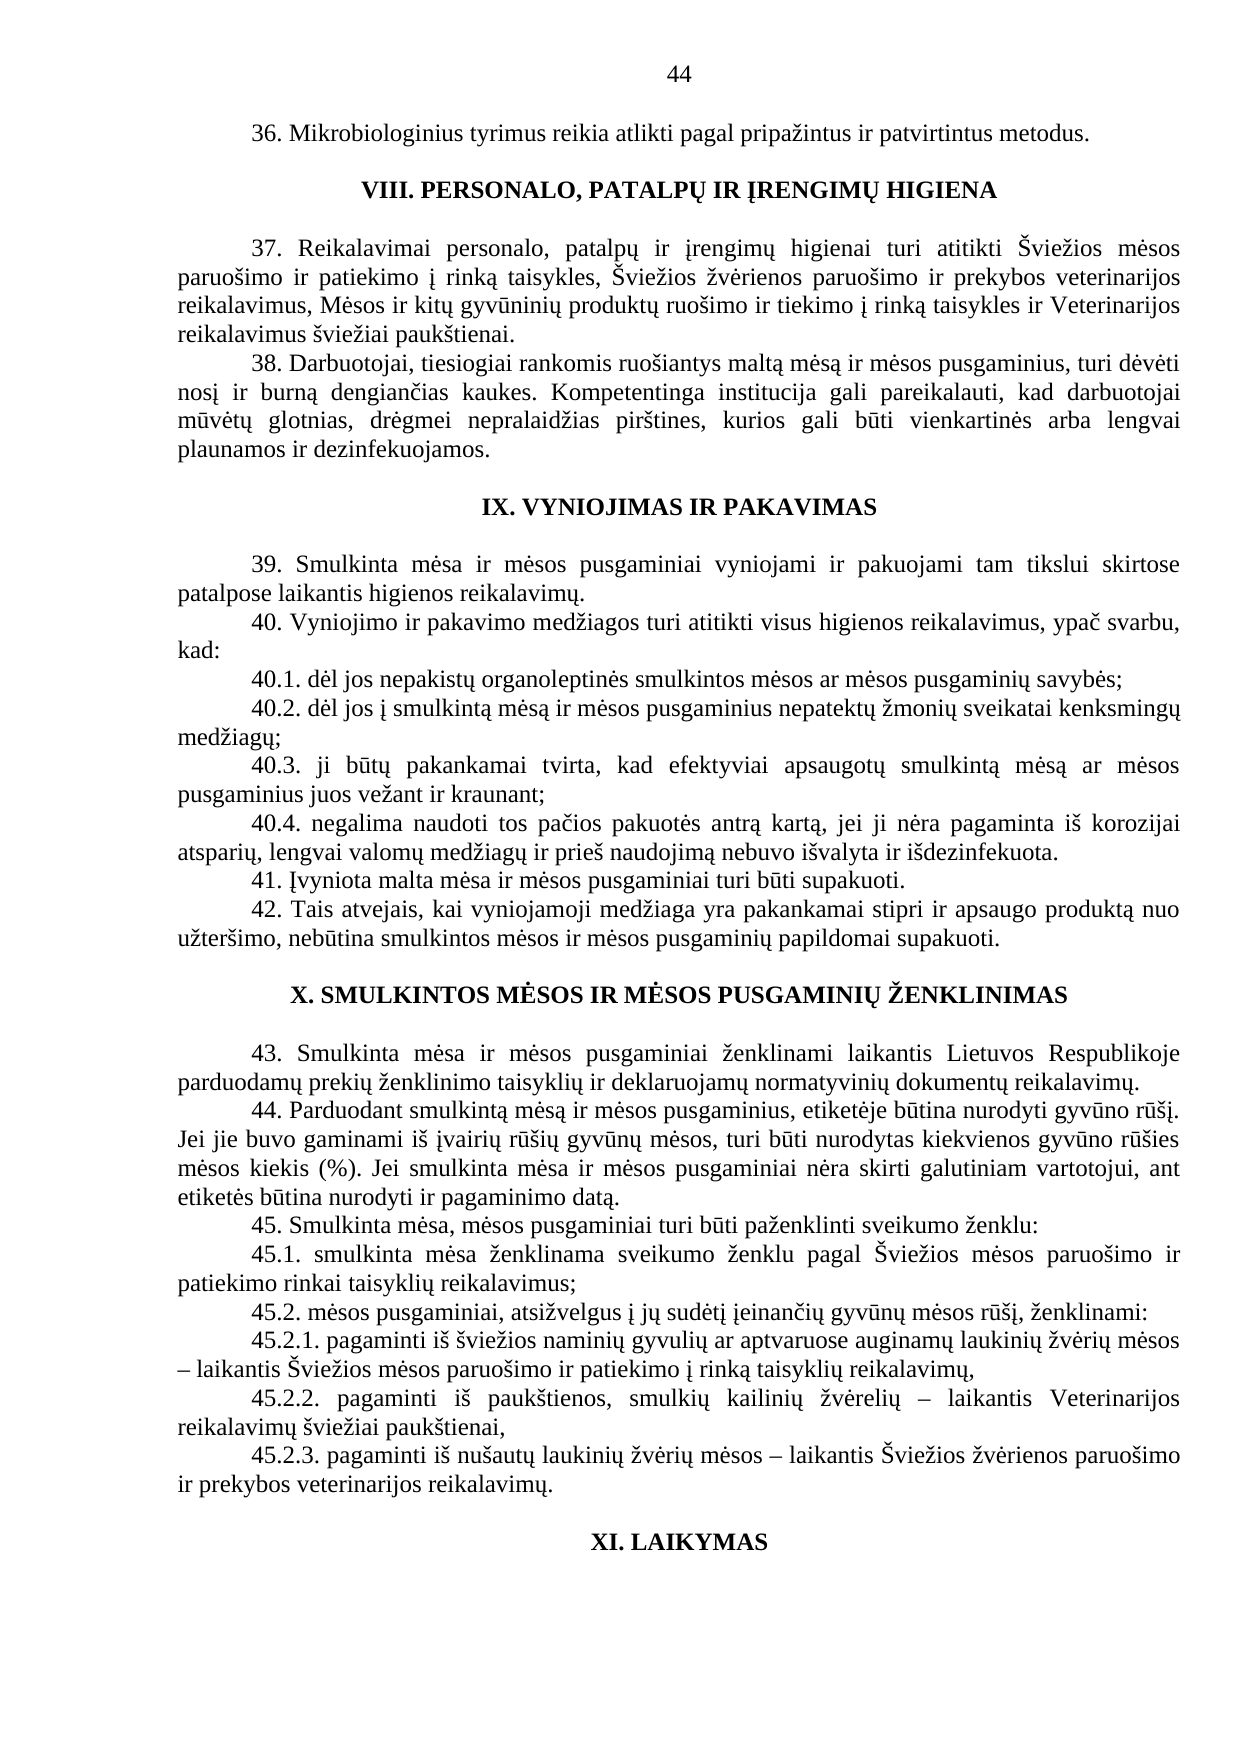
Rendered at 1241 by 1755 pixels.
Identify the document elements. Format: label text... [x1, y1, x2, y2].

text 40.2. dėl jos į smulkintą mėsą ir mėsos pusgaminius nepatektų žmonių sveikatai kenksmingų medžiagų; [177, 693, 1181, 751]
text 42. Tais atvejais, kai vyniojamoji medžiaga yra pakankamai stipri ir apsaugo produktą nuo užteršimo, nebūtina smulkintos mėsos ir mėsos pusgaminių papildomai supakuoti. [177, 894, 1181, 952]
text 45. Smulkinta mėsa, mėsos pusgaminiai turi būti paženklinti sveikumo ženklu: [177, 1211, 1181, 1239]
text 41. Įvyniota malta mėsa ir mėsos pusgaminiai turi būti supakuoti. [177, 866, 1181, 894]
text 40.4. negalima naudoti tos pačios pakuotės antrą kartą, jei ji nėra pagaminta iš korozijai atsparių, lengvai valomų medžiagų ir prieš naudojimą nebuvo išvalyta ir išdezinfekuota. [177, 808, 1181, 866]
text IX. VYNIOJIMAS IR PAKAVIMAS [177, 492, 1181, 521]
text 44. Parduodant smulkintą mėsą ir mėsos pusgaminius, etiketėje būtina nurodyti gyvūno rūšį. Jei jie buvo gaminami iš įvairių rūšių gyvūnų mėsos, turi būti nurodytas kiekvienos gyvūno rūšies mėsos kiekis (%). Jei smulkinta mėsa ir mėsos pusgaminiai nėra skirti galutiniam vartotojui, ant etiketės būtina nurodyti ir pagaminimo datą. [177, 1096, 1181, 1211]
text 45.2.1. pagaminti iš šviežios naminių gyvulių ar aptvaruose auginamų laukinių žvėrių mėsos – laikantis Šviežios mėsos paruošimo ir patiekimo į rinką taisyklių reikalavimų, [177, 1326, 1181, 1383]
text 45.2.2. pagaminti iš paukštienos, smulkių kailinių žvėrelių – laikantis Veterinarijos reikalavimų šviežiai paukštienai, [177, 1383, 1181, 1441]
text 40. Vyniojimo ir pakavimo medžiagos turi atitikti visus higienos reikalavimus, ypač svarbu, kad: [177, 607, 1181, 664]
text 45.2. mėsos pusgaminiai, atsižvelgus į jų sudėtį įeinančių gyvūnų mėsos rūšį, ženklinami: [177, 1297, 1181, 1326]
text XI. LAIKYMAS [177, 1527, 1181, 1556]
text 45.2.3. pagaminti iš nušautų laukinių žvėrių mėsos – laikantis Šviežios žvėrienos paruošimo ir prekybos veterinarijos reikalavimų. [177, 1441, 1181, 1498]
text 38. Darbuotojai, tiesiogiai rankomis ruošiantys maltą mėsą ir mėsos pusgaminius, turi dėvėti nosį ir burną dengiančias kaukes. Kompetentinga institucija gali pareikalauti, kad darbuotojai mūvėtų glotnias, drėgmei nepralaidžias pirštines, kurios gali būti vienkartinės arba lengvai plaunamos ir dezinfekuojamos. [177, 348, 1181, 463]
text X. SMULKINTOS MĖSOS IR MĖSOS PUSGAMINIŲ ŽENKLINIMAS [177, 981, 1181, 1009]
text VIII. PERSONALO, PATALPŲ IR ĮRENGIMŲ HIGIENA [177, 176, 1181, 204]
text 39. Smulkinta mėsa ir mėsos pusgaminiai vyniojami ir pakuojami tam tikslui skirtose patalpose laikantis higienos reikalavimų. [177, 549, 1181, 607]
text 37. Reikalavimai personalo, patalpų ir įrengimų higienai turi atitikti Šviežios mėsos paruošimo ir patiekimo į rinką taisykles, Šviežios žvėrienos paruošimo ir prekybos veterinarijos reikalavimus, Mėsos ir kitų gyvūninių produktų ruošimo ir tiekimo į rinką taisykles ir Veterinarijos reikalavimus šviežiai paukštienai. [177, 233, 1181, 348]
text 40.3. ji būtų pakankamai tvirta, kad efektyviai apsaugotų smulkintą mėsą ar mėsos pusgaminius juos vežant ir kraunant; [177, 751, 1181, 808]
text 43. Smulkinta mėsa ir mėsos pusgaminiai ženklinami laikantis Lietuvos Respublikoje parduodamų prekių ženklinimo taisyklių ir deklaruojamų normatyvinių dokumentų reikalavimų. [177, 1038, 1181, 1096]
text 36. Mikrobiologinius tyrimus reikia atlikti pagal pripažintus ir patvirtintus metodus. [177, 118, 1181, 147]
text 40.1. dėl jos nepakistų organoleptinės smulkintos mėsos ar mėsos pusgaminių savybės; [177, 664, 1181, 693]
text 45.1. smulkinta mėsa ženklinama sveikumo ženklu pagal Šviežios mėsos paruošimo ir patiekimo rinkai taisyklių reikalavimus; [177, 1239, 1181, 1297]
